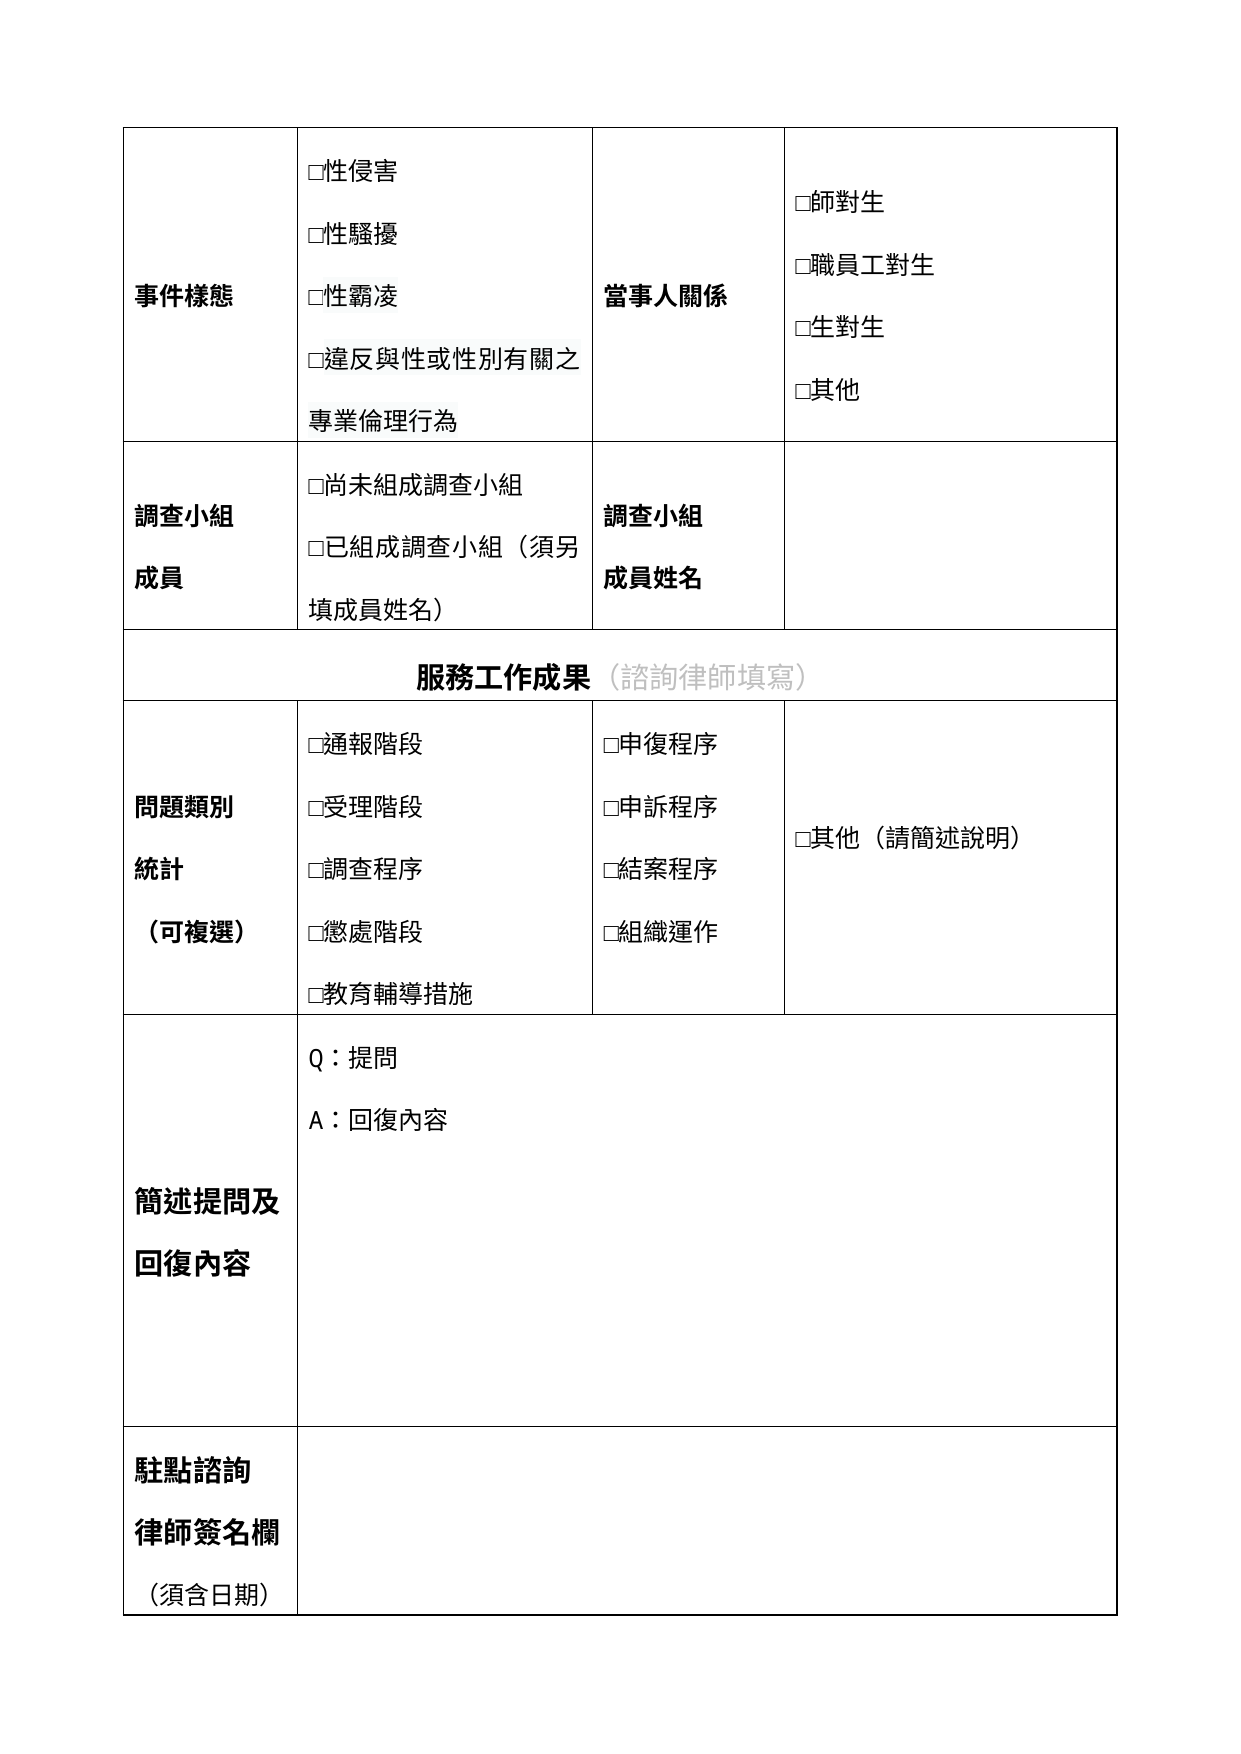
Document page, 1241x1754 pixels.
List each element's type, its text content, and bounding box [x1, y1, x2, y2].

table_cell □通報階段 □受理階段 □調查程序 □懲處階段 □教育輔導措施 [298, 701, 592, 1013]
table_cell 事件樣態 [124, 128, 297, 441]
table_cell □尚未組成調查小組 □已組成調查小組（須另填成員姓名） [298, 442, 592, 629]
table_cell 問題類別 統計 （可複選） [124, 701, 297, 1013]
table_cell □其他（請簡述說明） [785, 701, 1116, 1013]
table_cell 當事人關係 [593, 128, 784, 441]
table_cell [298, 1427, 1116, 1614]
table_cell □性侵害 □性騷擾 □性霸凌 □違反與性或性別有關之專業倫理行為 [298, 128, 592, 441]
table_cell 調查小組 成員姓名 [593, 442, 784, 629]
table_cell 簡述提問及 回復內容 [124, 1015, 297, 1426]
table_cell □申復程序 □申訴程序 □結案程序 □組織運作 [593, 701, 784, 1013]
table_cell 調查小組 成員 [124, 442, 297, 629]
table_cell 駐點諮詢 律師簽名欄 （須含日期） [124, 1427, 297, 1614]
table_cell □師對生 □職員工對生 □生對生 □其他 [785, 128, 1116, 441]
table_cell Q：提問 A：回復內容 [298, 1015, 1116, 1426]
table_cell [785, 442, 1116, 629]
table_cell 服務工作成果（諮詢律師填寫） [124, 630, 1116, 700]
